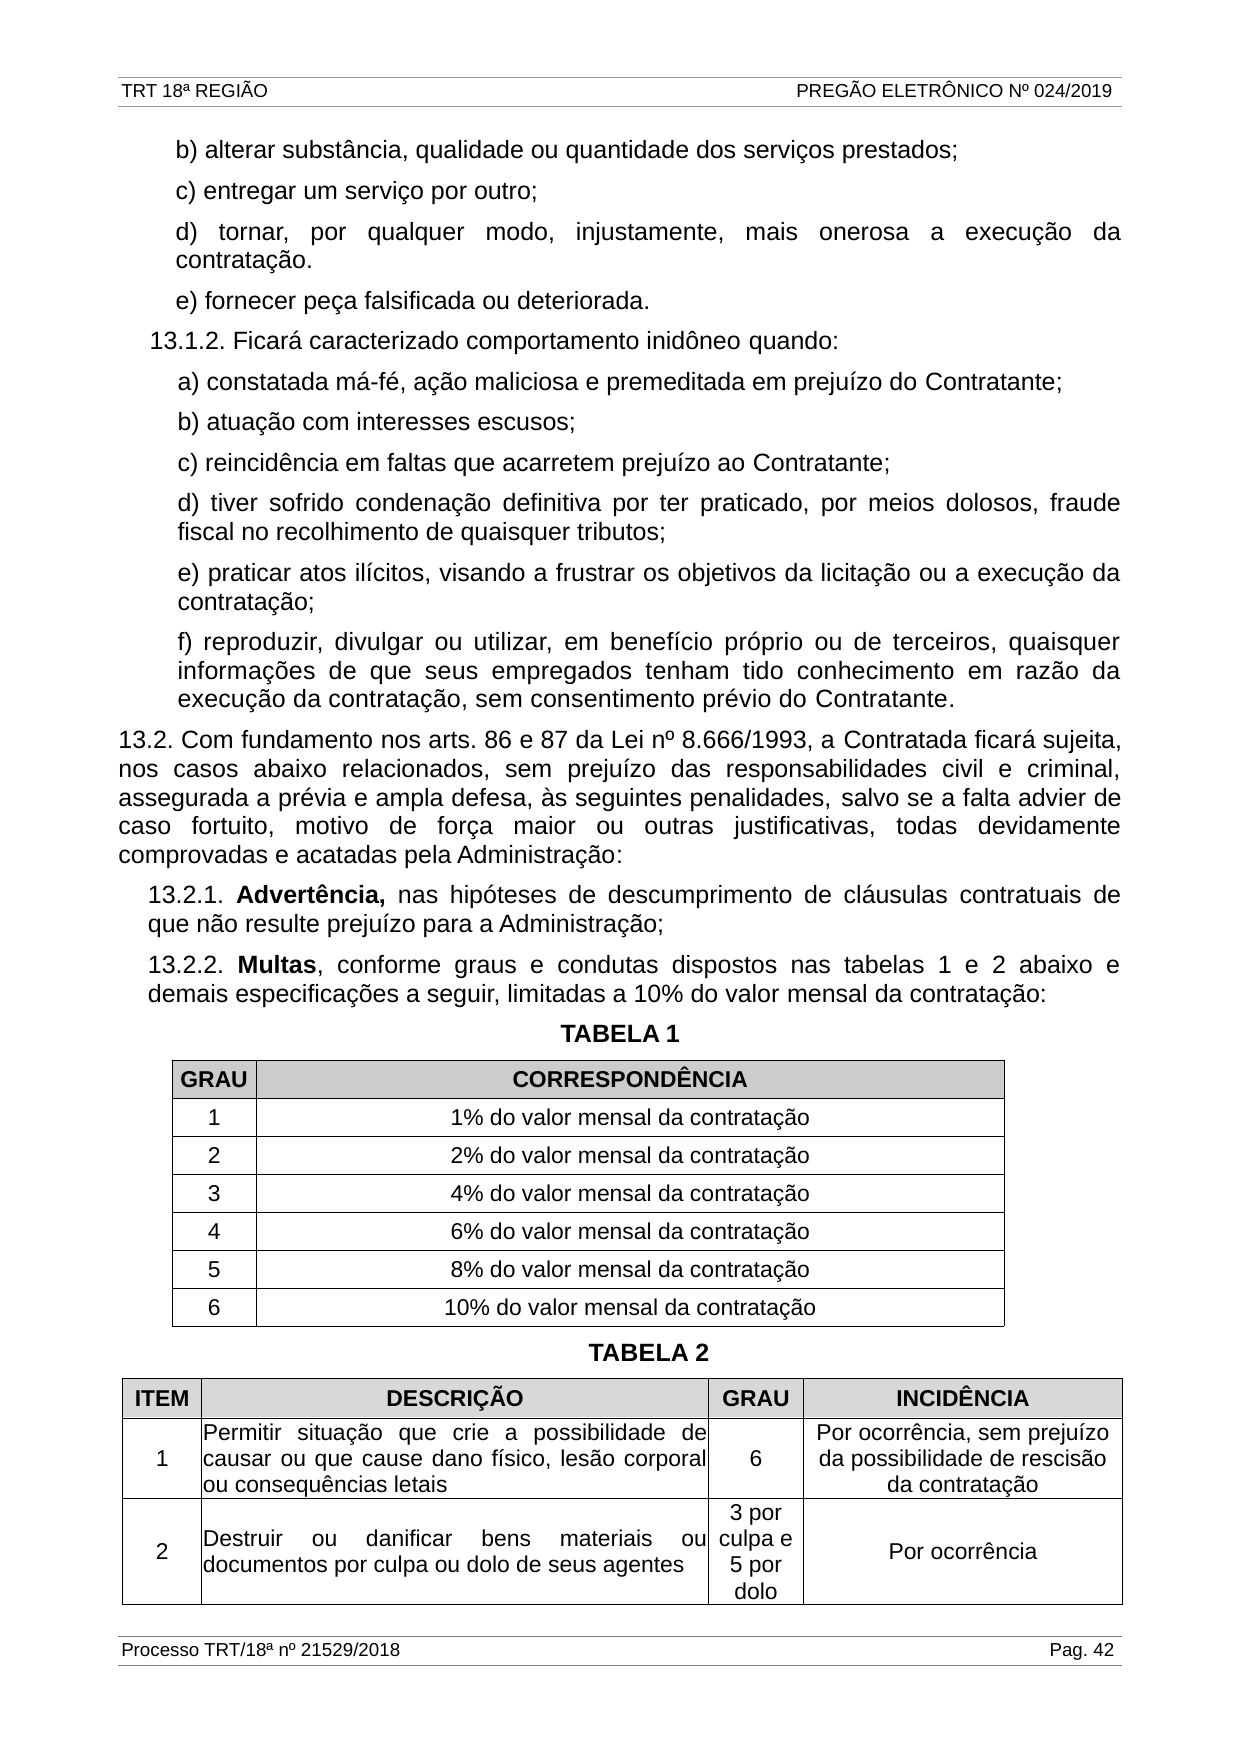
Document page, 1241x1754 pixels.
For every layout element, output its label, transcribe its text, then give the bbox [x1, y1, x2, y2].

table_header GRAU [173, 1061, 256, 1098]
table_cell 8% do valor mensal da contratação [257, 1251, 1004, 1288]
text b) alterar substância, qualidade ou quantidade dos serviços prestados; [175, 136, 1122, 164]
text e) praticar atos ilícitos, visando a frustrar os objetivos da licitação ou a execução da contratação; [177, 558, 1122, 615]
table_cell 2 [173, 1137, 256, 1174]
text 13.2.2. Multas, conforme graus e condutas dispostos nas tabelas 1 e 2 abaixo e demais especificações a seguir, limitadas a 10% do valor mensal da contratação: [148, 950, 1122, 1007]
table_cell Destruir ou danificar bens materiais ou documentos por culpa ou dolo de seus agentes [202, 1499, 708, 1604]
table_cell 5 [173, 1251, 256, 1288]
table_cell 1 [173, 1099, 256, 1136]
table_cell 6 [173, 1289, 256, 1326]
table_cell 4 [173, 1213, 256, 1250]
text d) tornar, por qualquer modo, injustamente, mais onerosa a execução da contratação. [175, 217, 1122, 274]
text 13.1.2. Ficará caracterizado comportamento inidôneo quando: [149, 326, 1122, 355]
text 13.2.1. Advertência, nas hipóteses de descumprimento de cláusulas contratuais de que não resulte prejuízo para a Administração; [148, 881, 1122, 938]
text b) atuação com interesses escusos; [177, 407, 1122, 436]
text TABELA 2 [175, 1338, 1122, 1366]
table_cell 4% do valor mensal da contratação [257, 1175, 1004, 1212]
table_cell 10% do valor mensal da contratação [257, 1289, 1004, 1326]
table_header INCIDÊNCIA [804, 1379, 1122, 1417]
table_cell 3 [173, 1175, 256, 1212]
table_cell Por ocorrência [804, 1499, 1122, 1604]
table_cell 6 [709, 1419, 803, 1498]
text TABELA 1 [118, 1019, 1122, 1048]
text e) fornecer peça falsificada ou deteriorada. [175, 286, 1122, 314]
table_header ITEM [123, 1379, 201, 1417]
table_header CORRESPONDÊNCIA [257, 1061, 1004, 1098]
text c) entregar um serviço por outro; [175, 176, 1122, 205]
table_header GRAU [709, 1379, 803, 1417]
text f) reproduzir, divulgar ou utilizar, em benefício próprio ou de terceiros, quaisquer informações de que seus empregados tenham tido conhecimento em razão da execução da contratação, sem consentimento prévio do Contratante. [177, 627, 1122, 713]
table_cell 1 [123, 1419, 201, 1498]
table_cell 6% do valor mensal da contratação [257, 1213, 1004, 1250]
text 13.2. Com fundamento nos arts. 86 e 87 da Lei nº 8.666/1993, a Contratada ficará sujeita, nos casos abaixo relacionados, sem prejuízo das responsabilidades civil e criminal, assegurada a prévia e ampla defesa, às seguintes penalidades, salvo se a falta advier de caso fortuito, motivo de força maior ou outras justificativas, todas devidamente comprovadas e acatadas pela Administração: [118, 725, 1122, 869]
text a) constatada má-fé, ação maliciosa e premeditada em prejuízo do Contratante; [177, 367, 1122, 396]
table_cell Por ocorrência, sem prejuízo da possibilidade de rescisão da contratação [804, 1419, 1122, 1498]
text d) tiver sofrido condenação definitiva por ter praticado, por meios dolosos, fraude fiscal no recolhimento de quaisquer tributos; [177, 488, 1122, 546]
table_cell 1% do valor mensal da contratação [257, 1099, 1004, 1136]
table_header DESCRIÇÃO [202, 1379, 708, 1417]
text c) reincidência em faltas que acarretem prejuízo ao Contratante; [177, 448, 1122, 477]
table_cell 3 por culpa e 5 por dolo [709, 1499, 803, 1604]
table_cell 2 [123, 1499, 201, 1604]
table_cell Permitir situação que crie a possibilidade de causar ou que cause dano físico, lesão corporal ou consequências letais [202, 1419, 708, 1498]
table_cell 2% do valor mensal da contratação [257, 1137, 1004, 1174]
